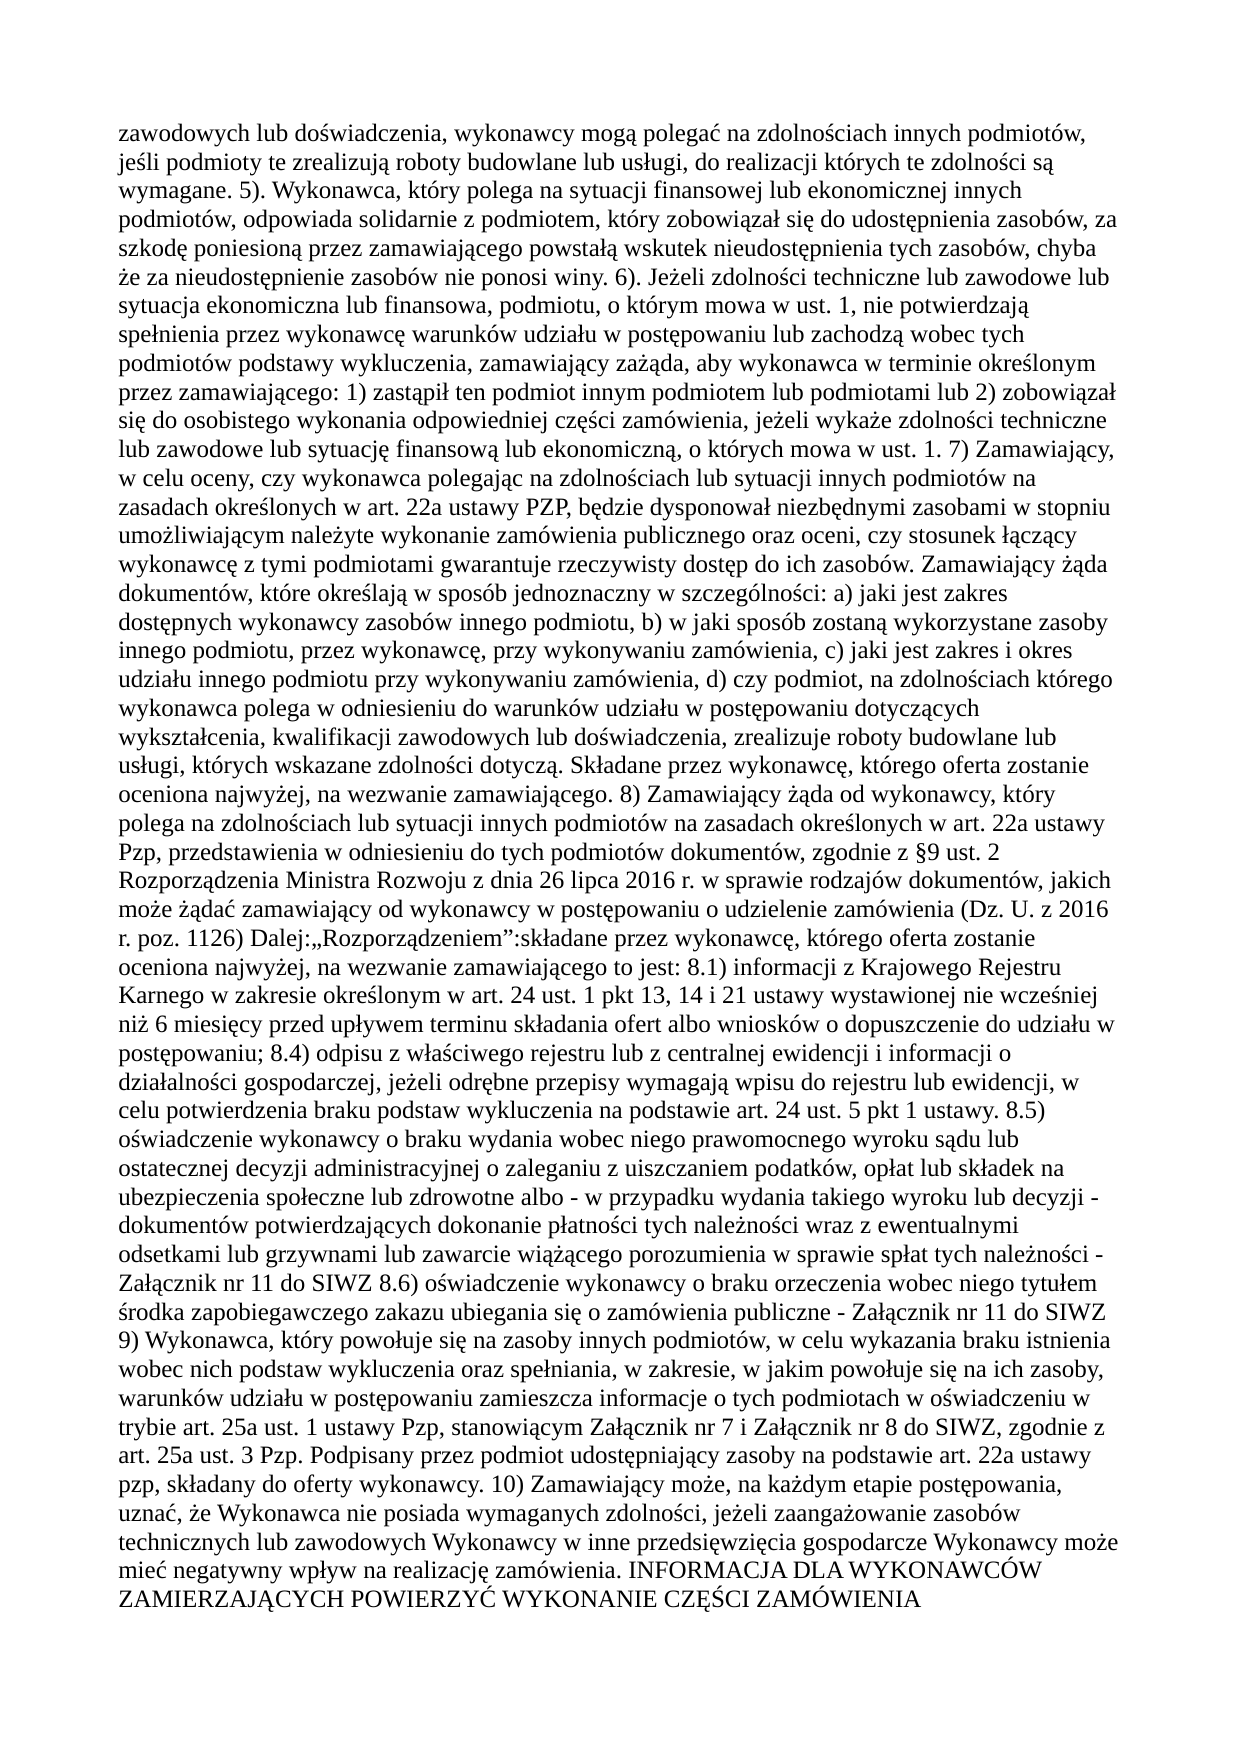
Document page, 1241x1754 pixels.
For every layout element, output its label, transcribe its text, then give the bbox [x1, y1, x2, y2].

text zawodowych lub doświadczenia, wykonawcy mogą polegać na zdolnościach innych podmiotów, jeśli podmioty te zrealizują roboty budowlane lub usługi, do realizacji których te zdolności są wymagane. 5). Wykonawca, który polega na sytuacji finansowej lub ekonomicznej innych podmiotów, odpowiada solidarnie z podmiotem, który zobowiązał się do udostępnienia zasobów, za szkodę poniesioną przez zamawiającego powstałą wskutek nieudostępnienia tych zasobów, chyba że za nieudostępnienie zasobów nie ponosi winy. 6). Jeżeli zdolności techniczne lub zawodowe lub sytuacja ekonomiczna lub finansowa, podmiotu, o którym mowa w ust. 1, nie potwierdzają spełnienia przez wykonawcę warunków udziału w postępowaniu lub zachodzą wobec tych podmiotów podstawy wykluczenia, zamawiający zażąda, aby wykonawca w terminie określonym przez zamawiającego: 1) zastąpił ten podmiot innym podmiotem lub podmiotami lub 2) zobowiązał się do osobistego wykonania odpowiedniej części zamówienia, jeżeli wykaże zdolności techniczne lub zawodowe lub sytuację finansową lub ekonomiczną, o których mowa w ust. 1. 7) Zamawiający, w celu oceny, czy wykonawca polegając na zdolnościach lub sytuacji innych podmiotów na zasadach określonych w art. 22a ustawy PZP, będzie dysponował niezbędnymi zasobami w stopniu umożliwiającym należyte wykonanie zamówienia publicznego oraz oceni, czy stosunek łączący wykonawcę z tymi podmiotami gwarantuje rzeczywisty dostęp do ich zasobów. Zamawiający żąda dokumentów, które określają w sposób jednoznaczny w szczególności: a) jaki jest zakres dostępnych wykonawcy zasobów innego podmiotu, b) w jaki sposób zostaną wykorzystane zasoby innego podmiotu, przez wykonawcę, przy wykonywaniu zamówienia, c) jaki jest zakres i okres udziału innego podmiotu przy wykonywaniu zamówienia, d) czy podmiot, na zdolnościach którego wykonawca polega w odniesieniu do warunków udziału w postępowaniu dotyczących wykształcenia, kwalifikacji zawodowych lub doświadczenia, zrealizuje roboty budowlane lub usługi, których wskazane zdolności dotyczą. Składane przez wykonawcę, którego oferta zostanie oceniona najwyżej, na wezwanie zamawiającego. 8) Zamawiający żąda od wykonawcy, który polega na zdolnościach lub sytuacji innych podmiotów na zasadach określonych w art. 22a ustawy Pzp, przedstawienia w odniesieniu do tych podmiotów dokumentów, zgodnie z §9 ust. 2 Rozporządzenia Ministra Rozwoju z dnia 26 lipca 2016 r. w sprawie rodzajów dokumentów, jakich może żądać zamawiający od wykonawcy w postępowaniu o udzielenie zamówienia (Dz. U. z 2016 r. poz. 1126) Dalej:„Rozporządzeniem”:składane przez wykonawcę, którego oferta zostanie oceniona najwyżej, na wezwanie zamawiającego to jest: 8.1) informacji z Krajowego Rejestru Karnego w zakresie określonym w art. 24 ust. 1 pkt 13, 14 i 21 ustawy wystawionej nie wcześniej niż 6 miesięcy przed upływem terminu składania ofert albo wniosków o dopuszczenie do udziału w postępowaniu; 8.4) odpisu z właściwego rejestru lub z centralnej ewidencji i informacji o działalności gospodarczej, jeżeli odrębne przepisy wymagają wpisu do rejestru lub ewidencji, w celu potwierdzenia braku podstaw wykluczenia na podstawie art. 24 ust. 5 pkt 1 ustawy. 8.5) oświadczenie wykonawcy o braku wydania wobec niego prawomocnego wyroku sądu lub ostatecznej decyzji administracyjnej o zaleganiu z uiszczaniem podatków, opłat lub składek na ubezpieczenia społeczne lub zdrowotne albo - w przypadku wydania takiego wyroku lub decyzji - dokumentów potwierdzających dokonanie płatności tych należności wraz z ewentualnymi odsetkami lub grzywnami lub zawarcie wiążącego porozumienia w sprawie spłat tych należności - Załącznik nr 11 do SIWZ 8.6) oświadczenie wykonawcy o braku orzeczenia wobec niego tytułem środka zapobiegawczego zakazu ubiegania się o zamówienia publiczne - Załącznik nr 11 do SIWZ 9) Wykonawca, który powołuje się na zasoby innych podmiotów, w celu wykazania braku istnienia wobec nich podstaw wykluczenia oraz spełniania, w zakresie, w jakim powołuje się na ich zasoby, warunków udziału w postępowaniu zamieszcza informacje o tych podmiotach w oświadczeniu w trybie art. 25a ust. 1 ustawy Pzp, stanowiącym Załącznik nr 7 i Załącznik nr 8 do SIWZ, zgodnie z art. 25a ust. 3 Pzp. Podpisany przez podmiot udostępniający zasoby na podstawie art. 22a ustawy pzp, składany do oferty wykonawcy. 10) Zamawiający może, na każdym etapie postępowania, uznać, że Wykonawca nie posiada wymaganych zdolności, jeżeli zaangażowanie zasobów technicznych lub zawodowych Wykonawcy w inne przedsięwzięcia gospodarcze Wykonawcy może mieć negatywny wpływ na realizację zamówienia. INFORMACJA DLA WYKONAWCÓW ZAMIERZAJĄCYCH POWIERZYĆ WYKONANIE CZĘŚCI ZAMÓWIENIA [118, 118, 1122, 1613]
